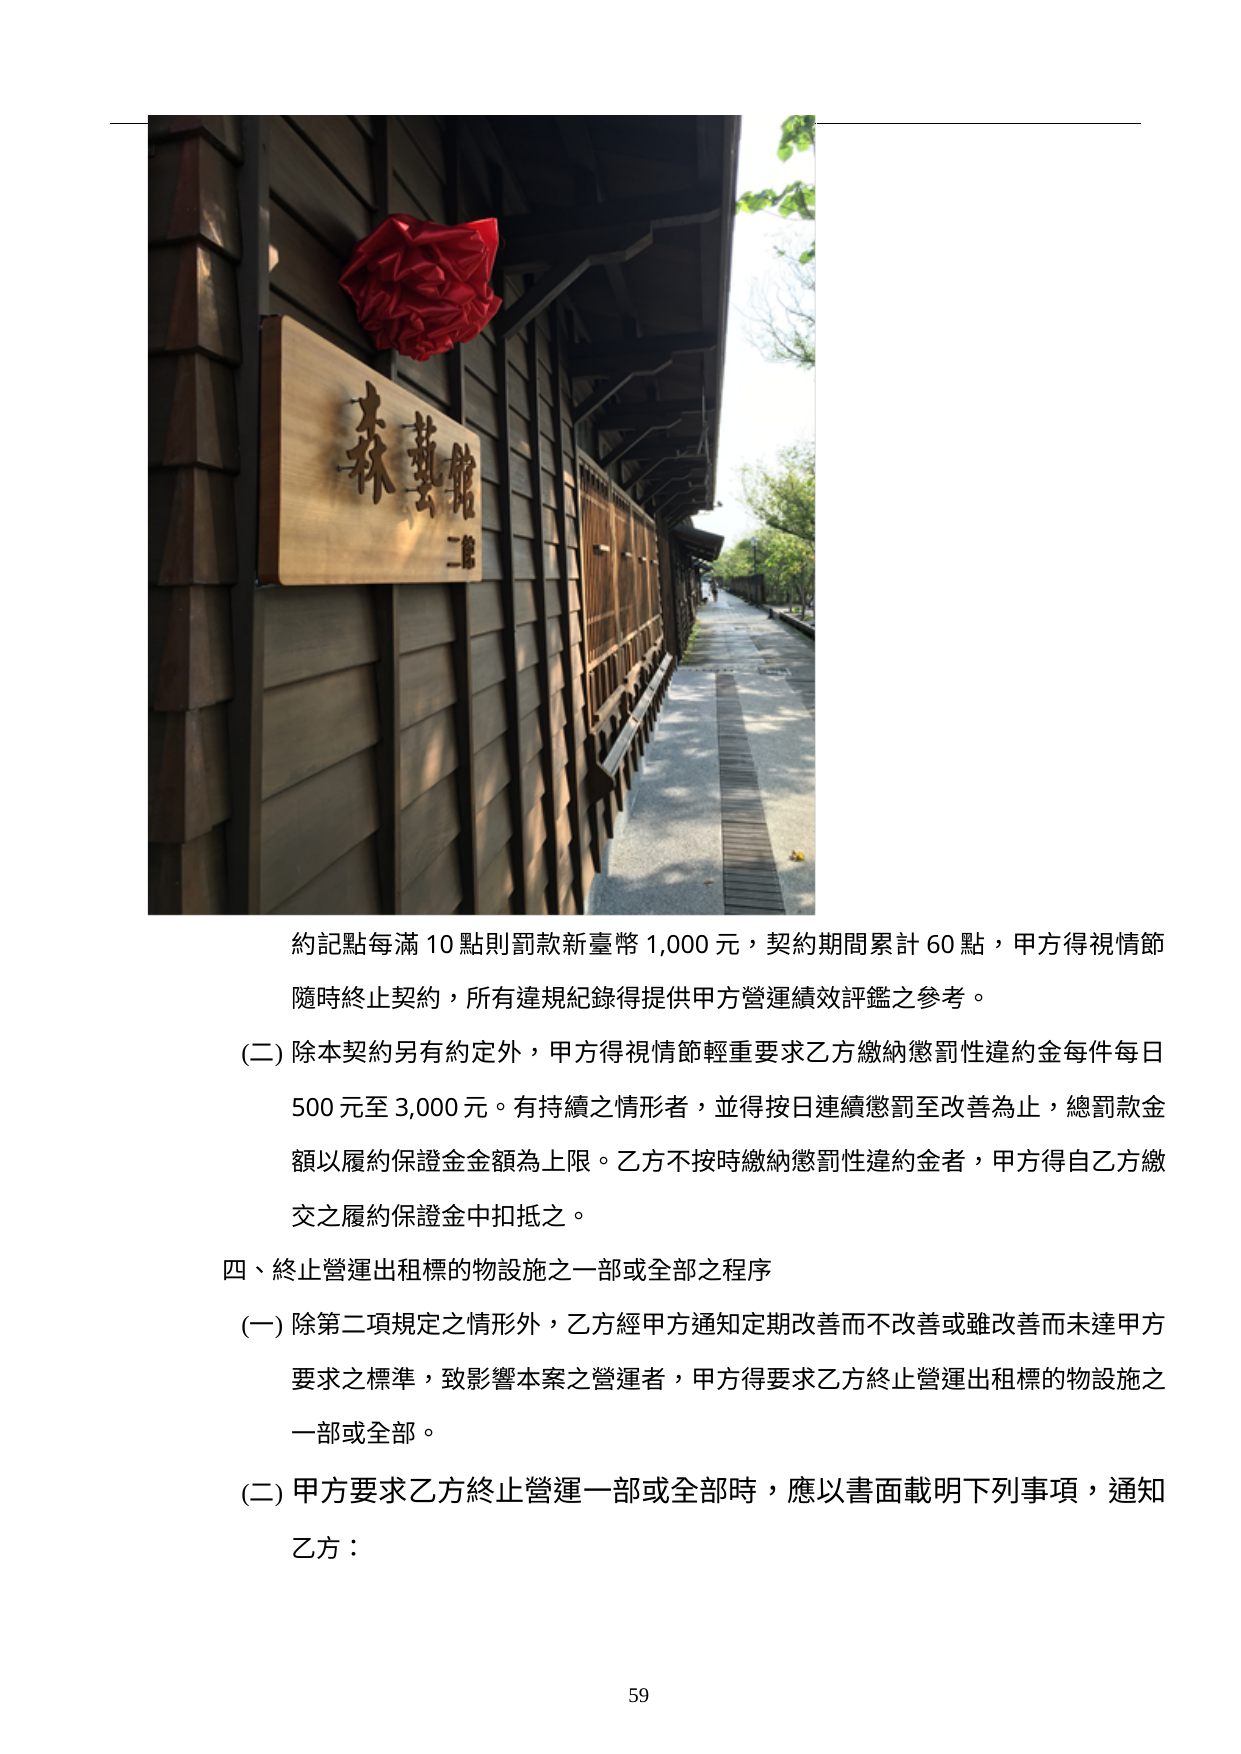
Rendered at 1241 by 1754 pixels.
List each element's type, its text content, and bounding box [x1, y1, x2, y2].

text 四、終止營運出租標的物設施之一部或全部之程序 [223, 1250, 1167, 1287]
list 甲方要求乙方終止營運一部或全部時，應以書面載明下列事項，通知乙方： [241, 1468, 1167, 1564]
list 約記點每滿10點則罰款新臺幣1,000元，契約期間累計60點，甲方得視情節隨時終止契約，所有違規紀錄得提供甲方營運績效評鑑之參考。 [241, 924, 1167, 1015]
list 除第二項規定之情形外，乙方經甲方通知定期改善而不改善或雖改善而未達甲方要求之標準，致影響本案之營運者，甲方得要求乙方終止營運出租標的物設施之一部或全部。 [241, 1305, 1167, 1450]
list 除本契約另有約定外，甲方得視情節輕重要求乙方繳納懲罰性違約金每件每日500元至3,000元。有持續之情形者，並得按日連續懲罰至改善為止，總罰款金額以履約保證金金額為上限。乙方不按時繳納懲罰性違約金者，甲方得自乙方繳交之履約保證金中扣抵之。 [241, 1033, 1167, 1232]
picture [147, 115, 817, 917]
